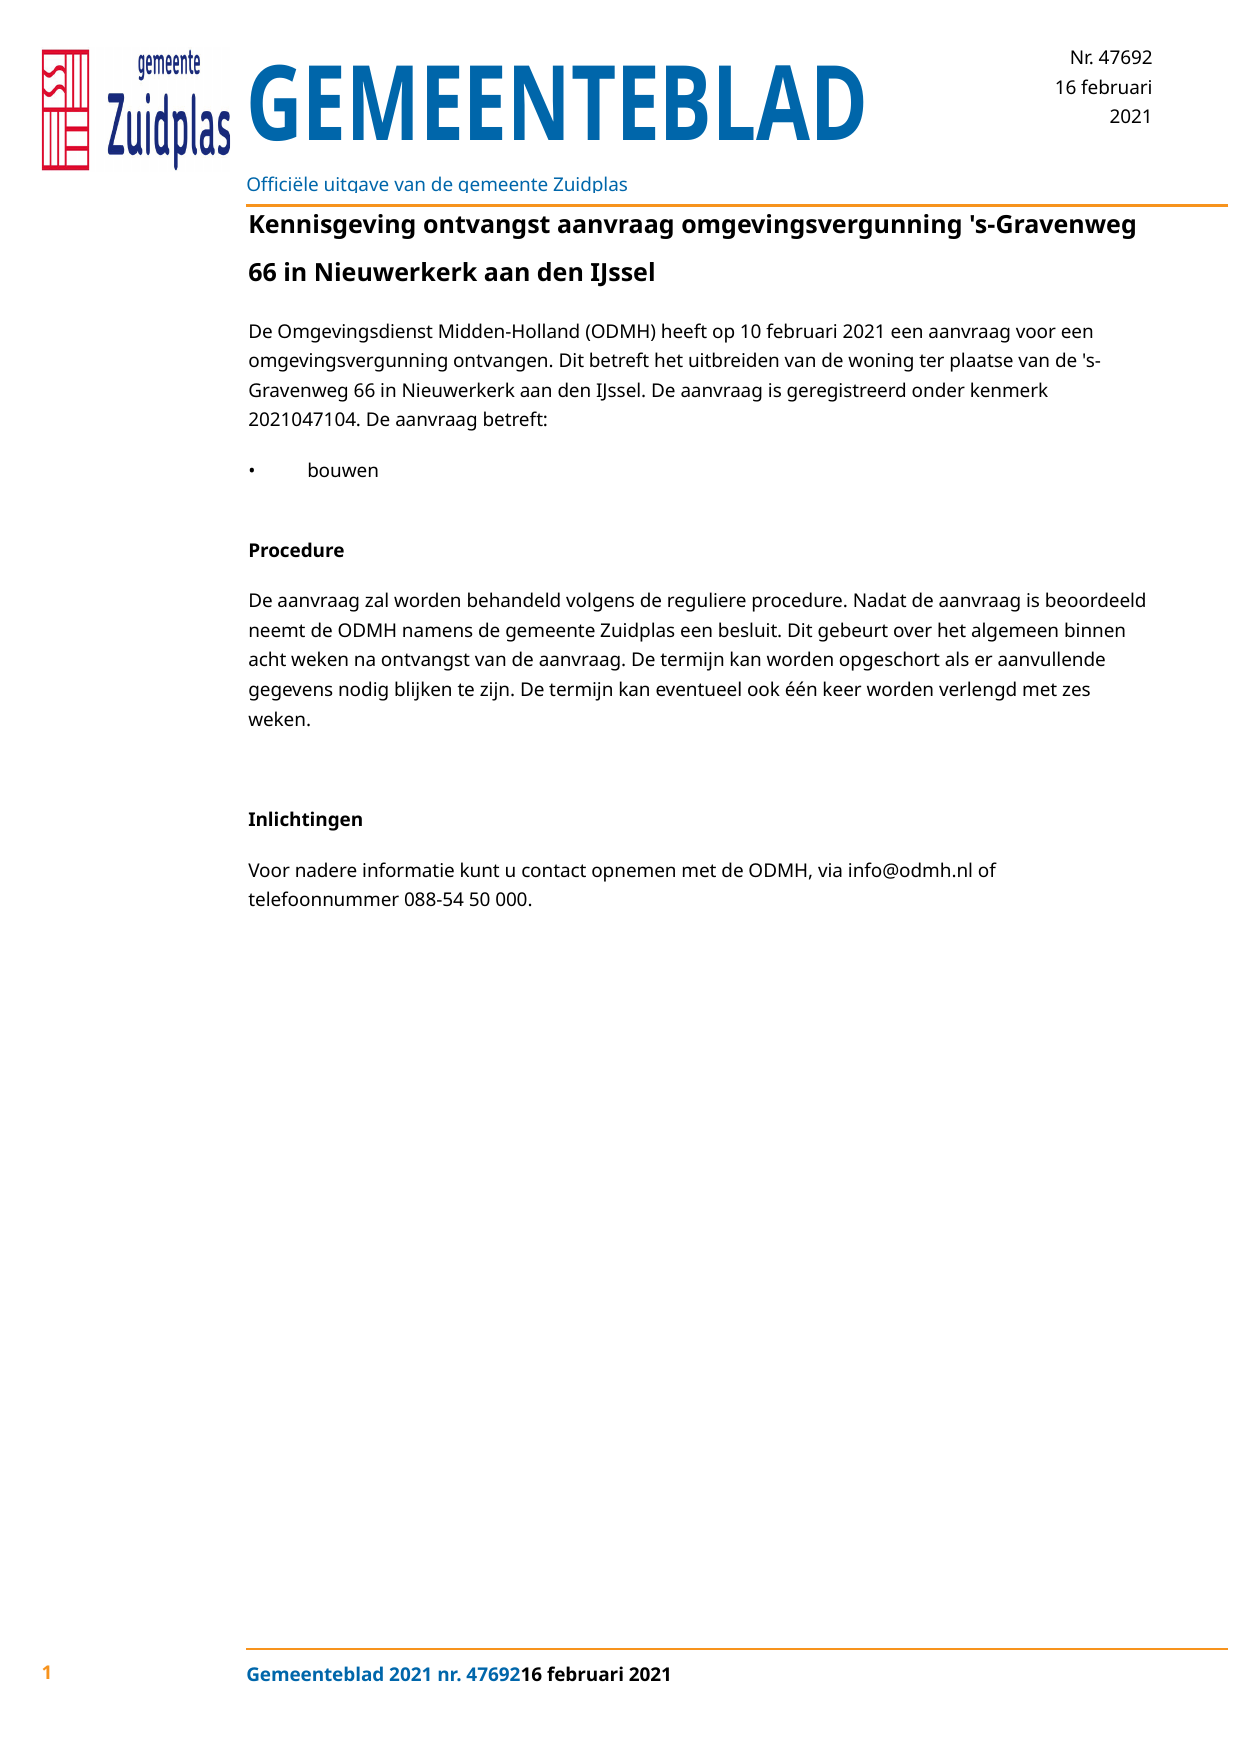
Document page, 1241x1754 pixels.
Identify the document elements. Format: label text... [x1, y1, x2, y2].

text Procedure [248, 537, 1152, 563]
text Inlichtingen [248, 807, 1152, 832]
text Kennisgeving ontvangst aanvraag omgevingsvergunning 's-Gravenweg 66 in Nieuwerkerk aan den IJssel [248, 207, 1152, 288]
text De aanvraag zal worden behandeld volgens de reguliere procedure. Nadat de aanvraag is beoordeeld neemt de ODMH namens de gemeente Zuidplas een besluit. Dit gebeurt over het algemeen binnen acht weken na ontvangst van de aanvraag. De termijn kan worden opgeschort als er aanvullende gegevens nodig blijken te zijn. De termijn kan eventueel ook één keer worden verlengd met zes weken. [248, 587, 1152, 732]
list bouwen [248, 457, 1152, 483]
text De Omgevingsdienst Midden-Holland (ODMH) heeft op 10 februari 2021 een aanvraag voor een omgevingsvergunning ontvangen. Dit betreft het uitbreiden van de woning ter plaatse van de 's-Gravenweg 66 in Nieuwerkerk aan den IJssel. De aanvraag is geregistreerd onder kenmerk 2021047104. De aanvraag betreft: [248, 318, 1152, 432]
picture [41, 47, 231, 172]
text Voor nadere informatie kunt u contact opnemen met de ODMH, via info@odmh.nl of telefoonnummer 088-54 50 000. [248, 857, 1152, 912]
